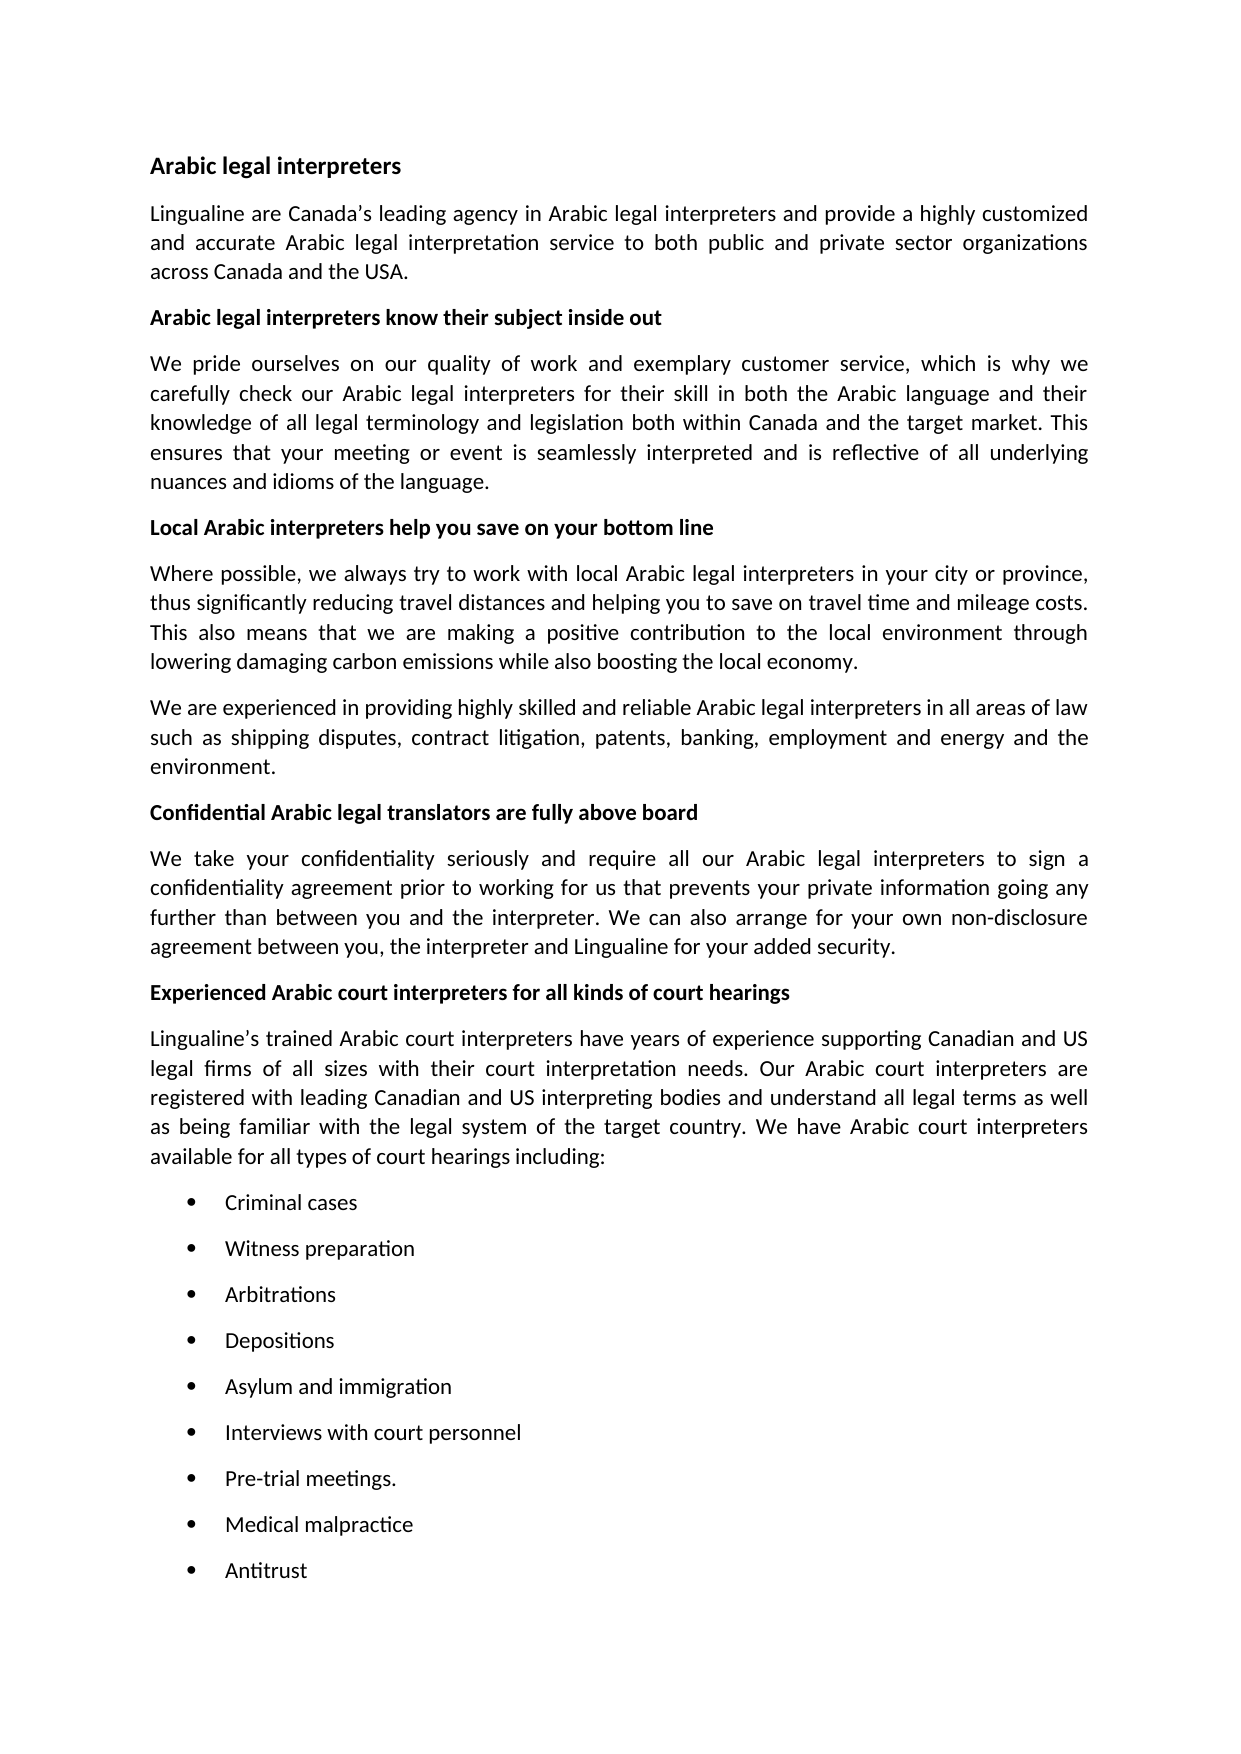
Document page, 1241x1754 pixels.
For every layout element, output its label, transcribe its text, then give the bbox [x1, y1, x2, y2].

text Arabic legal interpreters know their subject inside out [150, 303, 1090, 331]
text Experienced Arabic court interpreters for all kinds of court hearings [150, 978, 1090, 1006]
text We take your confidentiality seriously and require all our Arabic legal interpreters to sign a confidentiality agreement prior to working for us that prevents your private information going any further than between you and the interpreter. We can also arrange for your own non-disclosure agreement between you, the interpreter and Lingualine for your added security. [150, 844, 1090, 960]
list Pre-trial meetings. [187, 1464, 1090, 1492]
list Depositions [187, 1326, 1090, 1354]
list Witness preparation [187, 1234, 1090, 1262]
text Where possible, we always try to work with local Arabic legal interpreters in your city or province, thus significantly reducing travel distances and helping you to save on travel time and mileage costs. This also means that we are making a positive contribution to the local environment through lowering damaging carbon emissions while also boosting the local economy. [150, 559, 1090, 675]
list Criminal cases [187, 1188, 1090, 1216]
text Lingualine’s trained Arabic court interpreters have years of experience supporting Canadian and US legal firms of all sizes with their court interpretation needs. Our Arabic court interpreters are registered with leading Canadian and US interpreting bodies and understand all legal terms as well as being familiar with the legal system of the target country. We have Arabic court interpreters available for all types of court hearings including: [150, 1024, 1090, 1170]
text Local Arabic interpreters help you save on your bottom line [150, 513, 1090, 541]
text We pride ourselves on our quality of work and exemplary customer service, which is why we carefully check our Arabic legal interpreters for their skill in both the Arabic language and their knowledge of all legal terminology and legislation both within Canada and the target market. This ensures that your meeting or event is seamlessly interpreted and is reflective of all underlying nuances and idioms of the language. [150, 349, 1090, 495]
list Asylum and immigration [187, 1372, 1090, 1400]
text Arabic legal interpreters [150, 150, 1090, 181]
list Interviews with court personnel [187, 1418, 1090, 1446]
list Arbitrations [187, 1280, 1090, 1308]
text Lingualine are Canada’s leading agency in Arabic legal interpreters and provide a highly customized and accurate Arabic legal interpretation service to both public and private sector organizations across Canada and the USA. [150, 199, 1090, 285]
text We are experienced in providing highly skilled and reliable Arabic legal interpreters in all areas of law such as shipping disputes, contract litigation, patents, banking, employment and energy and the environment. [150, 693, 1090, 780]
text Confidential Arabic legal translators are fully above board [150, 798, 1090, 826]
list Antitrust [187, 1556, 1090, 1584]
list Medical malpractice [187, 1510, 1090, 1538]
